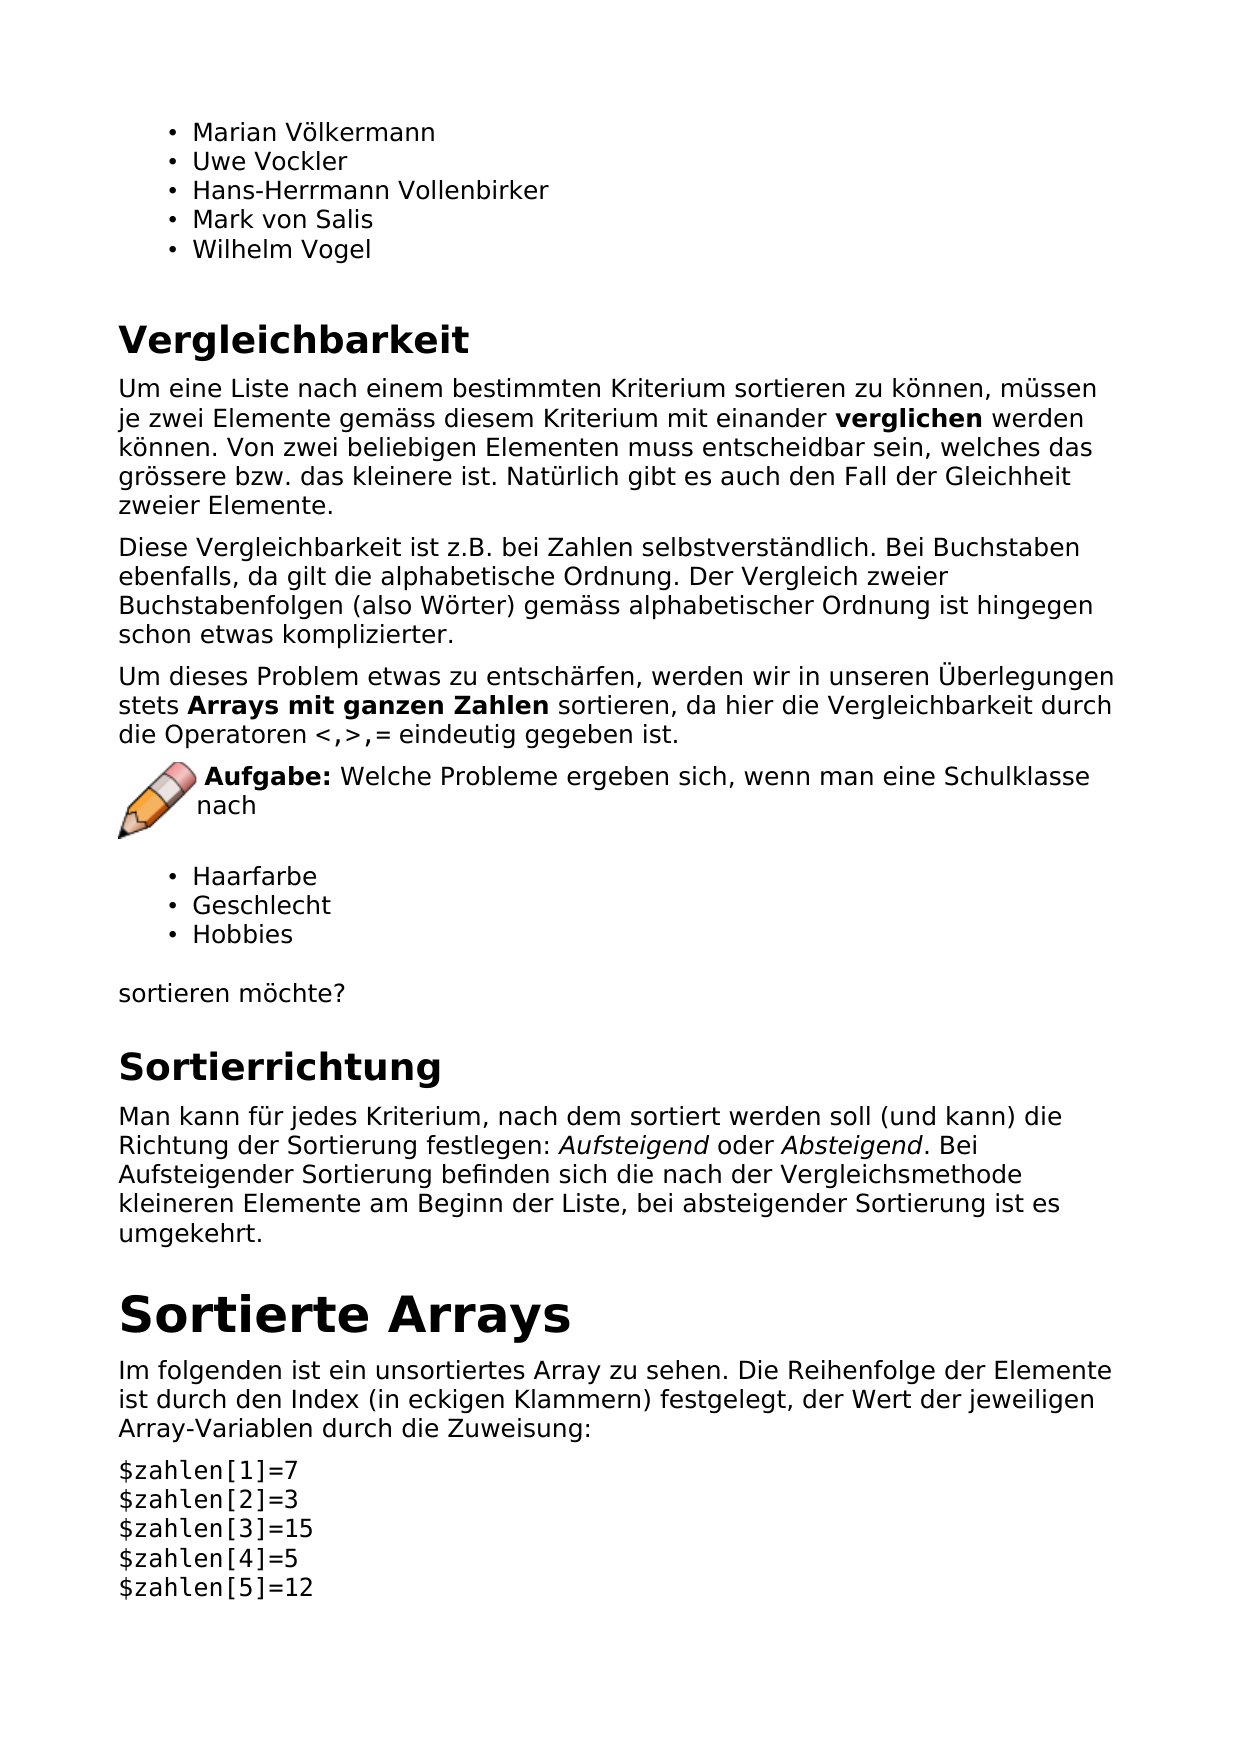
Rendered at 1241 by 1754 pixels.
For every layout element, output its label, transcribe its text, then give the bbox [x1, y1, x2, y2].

text Um eine Liste nach einem bestimmten Kriterium sortieren zu können, müssen je zwei Elemente gemäss diesem Kriterium mit einander verglichen werden können. Von zwei beliebigen Elementen muss entscheidbar sein, welches das grössere bzw. das kleinere ist. Natürlich gibt es auch den Fall der Gleichheit zweier Elemente. [118, 374, 1122, 520]
text $zahlen[1]=7 $zahlen[2]=3 $zahlen[3]=15 $zahlen[4]=5 $zahlen[5]=12 [118, 1456, 1122, 1602]
text Aufgabe: Welche Probleme ergeben sich, wenn man eine Schulklasse nach [197, 762, 1122, 820]
list Haarfarbe [177, 862, 1122, 892]
list Wilhelm Vogel [177, 235, 1122, 264]
list Hans-Herrmann Vollenbirker [177, 176, 1122, 206]
text sortieren möchte? [118, 979, 1122, 1008]
picture [118, 762, 197, 839]
list Mark von Salis [177, 206, 1122, 235]
list Uwe Vockler [177, 147, 1122, 176]
subtitle Sortierrichtung [118, 1046, 1122, 1090]
subtitle Vergleichbarkeit [118, 318, 1122, 362]
text Diese Vergleichbarkeit ist z.B. bei Zahlen selbstverständlich. Bei Buchstaben ebenfalls, da gilt die alphabetische Ordnung. Der Vergleich zweier Buchstabenfolgen (also Wörter) gemäss alphabetischer Ordnung ist hingegen schon etwas komplizierter. [118, 533, 1122, 649]
subtitle Sortierte Arrays [118, 1286, 1122, 1344]
text Im folgenden ist ein unsortiertes Array zu sehen. Die Reihenfolge der Elemente ist durch den Index (in eckigen Klammern) festgelegt, der Wert der jeweiligen Array-Variablen durch die Zuweisung: [118, 1356, 1122, 1444]
list Geschlecht [177, 892, 1122, 921]
list Hobbies [177, 921, 1122, 950]
text Um dieses Problem etwas zu entschärfen, werden wir in unseren Überlegungen stets Arrays mit ganzen Zahlen sortieren, da hier die Vergleichbarkeit durch die Operatoren <,>,= eindeutig gegeben ist. [118, 662, 1122, 749]
text Man kann für jedes Kriterium, nach dem sortiert werden soll (und kann) die Richtung der Sortierung festlegen: Aufsteigend oder Absteigend. Bei Aufsteigender Sortierung befinden sich die nach der Vergleichsmethode kleineren Elemente am Beginn der Liste, bei absteigender Sortierung ist es umgekehrt. [118, 1102, 1122, 1248]
list Marian Völkermann [177, 118, 1122, 147]
